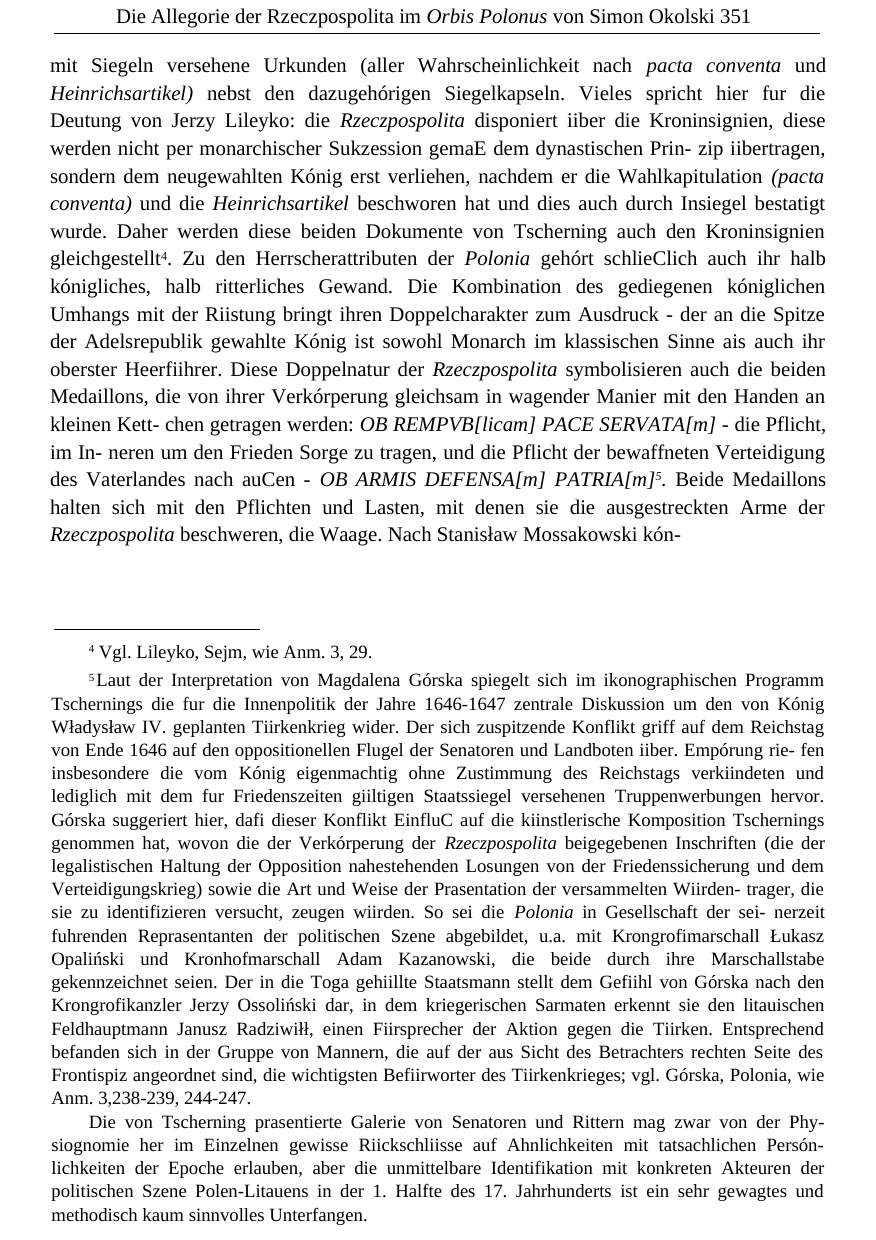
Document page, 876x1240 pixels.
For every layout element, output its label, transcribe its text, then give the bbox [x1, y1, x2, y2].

text 5 Laut der Interpretation von Magdalena Górska spiegelt sich im ikonographischen Programm Tschernings die fur die Innenpolitik der Jahre 1646-1647 zentrale Diskussion um den von Kónig Władysław IV. geplanten Tiirkenkrieg wider. Der sich zuspitzende Konflikt griff auf dem Reichstag von Ende 1646 auf den oppositionellen Flugel der Senatoren und Landboten iiber. Empórung rie- fen insbesondere die vom Kónig eigenmachtig ohne Zustimmung des Reichstags verkiindeten und lediglich mit dem fur Friedenszeiten giiltigen Staatssiegel versehenen Truppenwerbungen hervor. Górska suggeriert hier, dafi dieser Konflikt EinfluC auf die kiinstlerische Komposition Tschernings genommen hat, wovon die der Verkórperung der Rzeczpospolita beigegebenen Inschriften (die der legalistischen Haltung der Opposition nahestehenden Losungen von der Friedenssicherung und dem Verteidigungskrieg) sowie die Art und Weise der Prasentation der versammelten Wiirden- trager, die sie zu identifizieren versucht, zeugen wiirden. So sei die Polonia in Gesellschaft der sei- nerzeit fuhrenden Reprasentanten der politischen Szene abgebildet, u.a. mit Krongrofimarschall Łukasz Opaliński und Kronhofmarschall Adam Kazanowski, die beide durch ihre Marschallstabe gekennzeichnet seien. Der in die Toga gehiillte Staatsmann stellt dem Gefiihl von Górska nach den Krongrofikanzler Jerzy Ossoliński dar, in dem kriegerischen Sarmaten erkennt sie den litauischen Feldhauptmann Janusz Radziwiłł, einen Fiirsprecher der Aktion gegen die Tiirken. Entsprechend befanden sich in der Gruppe von Mannern, die auf der aus Sicht des Betrachters rechten Seite des Frontispiz angeordnet sind, die wichtigsten Befiirworter des Tiirkenkrieges; vgl. Górska, Polonia, wie Anm. 3,238-239, 244-247. [51, 669, 826, 1109]
text Die von Tscherning prasentierte Galerie von Senatoren und Rittern mag zwar von der Phy- siognomie her im Einzelnen gewisse Riickschliisse auf Ahnlichkeiten mit tatsachlichen Persón- lichkeiten der Epoche erlauben, aber die unmittelbare Identifikation mit konkreten Akteuren der politischen Szene Polen-Litauens in der 1. Halfte des 17. Jahrhunderts ist ein sehr gewagtes und methodisch kaum sinnvolles Unterfangen. [51, 1111, 826, 1225]
text mit Siegeln versehene Urkunden (aller Wahrscheinlichkeit nach pacta conventa und Heinrichsartikel) nebst den dazugehórigen Siegelkapseln. Vieles spricht hier fur die Deutung von Jerzy Lileyko: die Rzeczpospolita disponiert iiber die Kroninsignien, diese werden nicht per monarchischer Sukzession gemaE dem dynastischen Prin- zip iibertragen, sondern dem neugewahlten Kónig erst verliehen, nachdem er die Wahlkapitulation (pacta conventa) und die Heinrichsartikel beschworen hat und dies auch durch Insiegel bestatigt wurde. Daher werden diese beiden Dokumente von Tscherning auch den Kroninsignien gleichgestellt4. Zu den Herrscherattributen der Polonia gehórt schlieClich auch ihr halb kónigliches, halb ritterliches Gewand. Die Kombination des gediegenen kóniglichen Umhangs mit der Riistung bringt ihren Doppelcharakter zum Ausdruck - der an die Spitze der Adelsrepublik gewahlte Kó­nig ist sowohl Monarch im klassischen Sinne ais auch ihr oberster Heerfiihrer. Diese Doppelnatur der Rzeczpospolita symbolisieren auch die beiden Medaillons, die von ihrer Verkórperung gleichsam in wagender Manier mit den Handen an kleinen Kett- chen getragen werden: OB REMPVB[licam] PACE SERVATA[m] - die Pflicht, im In- neren um den Frieden Sorge zu tragen, und die Pflicht der bewaffneten Verteidigung des Vaterlandes nach auCen - OB ARMIS DEFENSA[m] PATRIA[m]5. Beide Me­daillons halten sich mit den Pflichten und Lasten, mit denen sie die ausgestreckten Arme der Rzeczpospolita beschweren, die Waage. Nach Stanisław Mossakowski kón- [50, 53, 826, 546]
text 4 Vgl. Lileyko, Sejm, wie Anm. 3, 29. [51, 641, 826, 662]
text Die Allegorie der Rzeczpospolita im Orbis Polonus von Simon Okolski 351 [116, 4, 821, 28]
